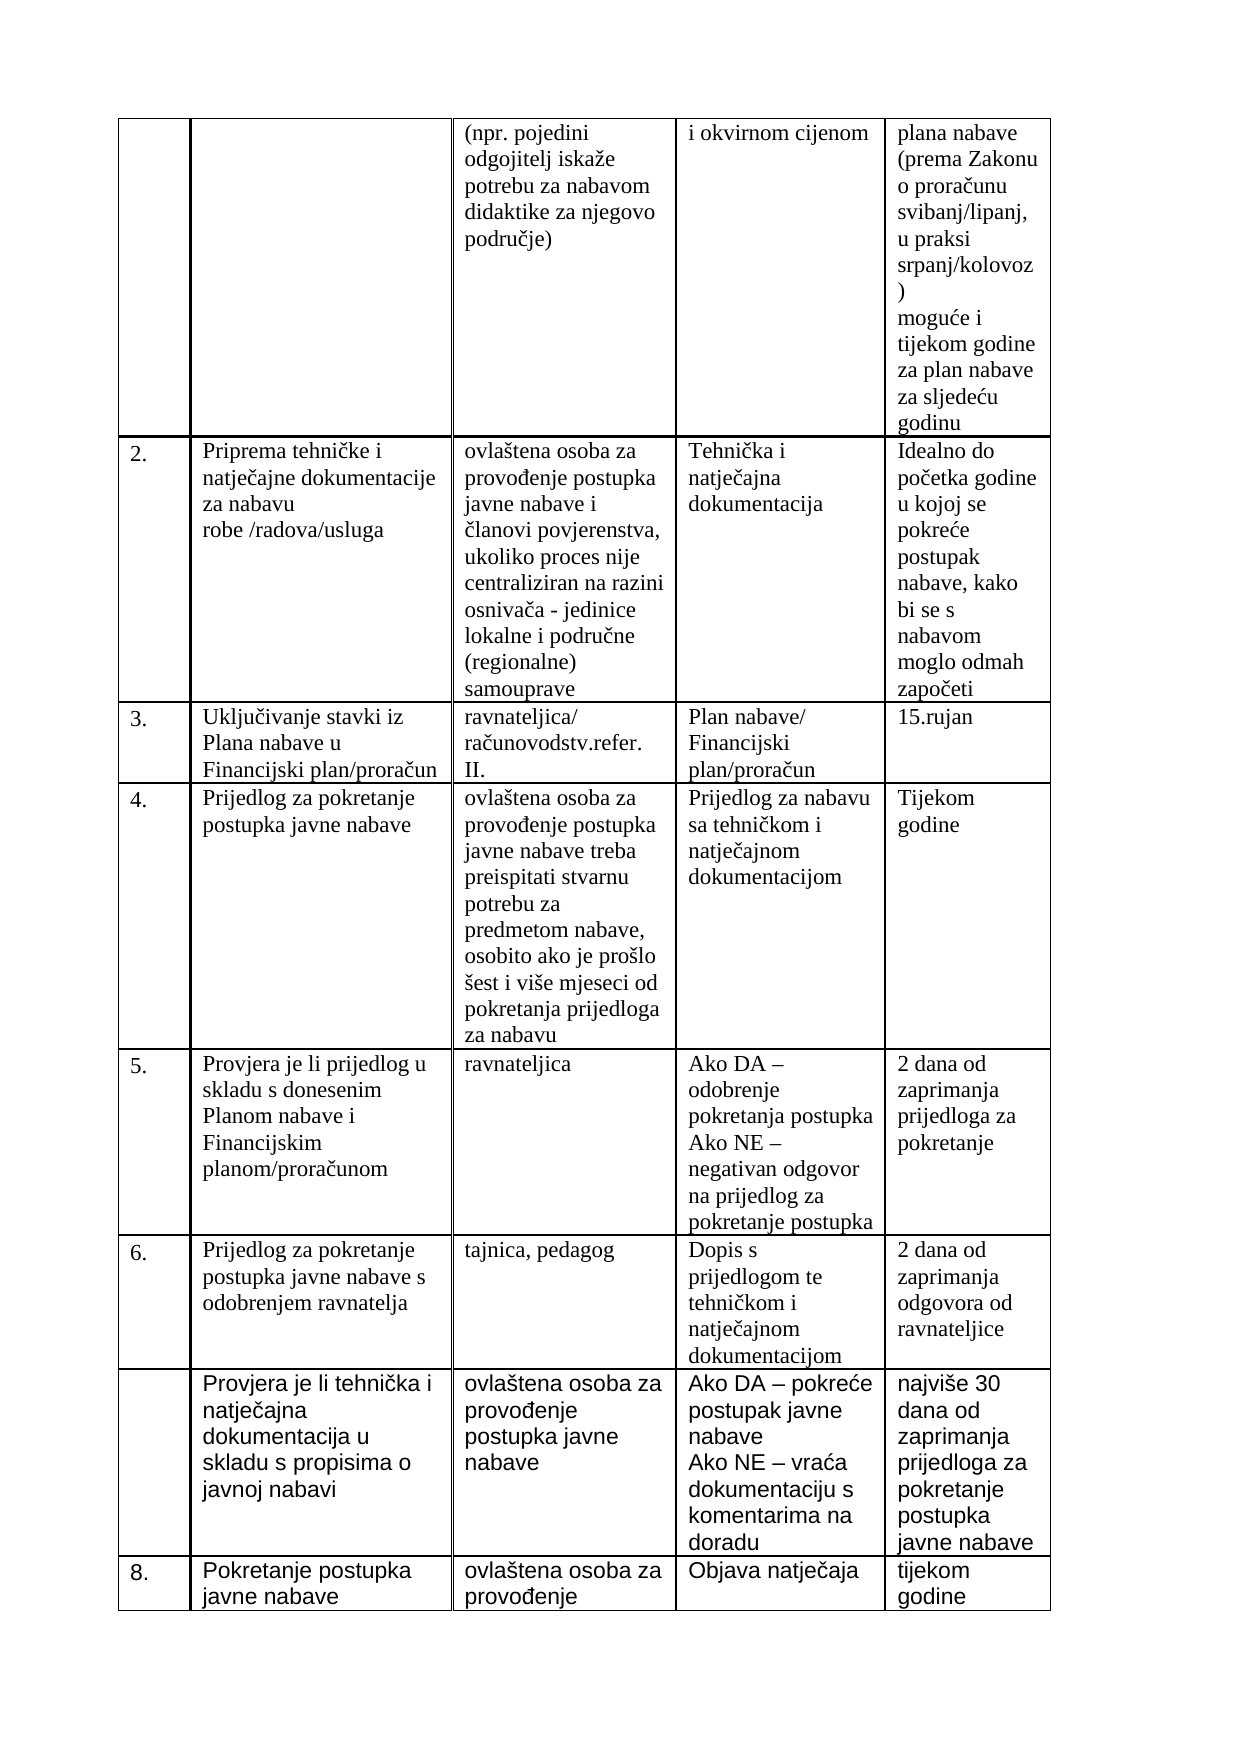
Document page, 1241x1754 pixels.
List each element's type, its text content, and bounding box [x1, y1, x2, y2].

table_cell Ako DA – odobrenje pokretanja postupka Ako NE – negativan odgovor na prijedlog za pokretanje postupka [677, 1050, 884, 1234]
table_cell Tijekom godine [886, 784, 1050, 1048]
table_cell Uključivanje stavki iz Plana nabave u Financijski plan/proračun [192, 703, 451, 782]
table_cell tajnica, pedagog [454, 1236, 675, 1368]
table_cell 2 dana od zaprimanja prijedloga za pokretanje [886, 1050, 1050, 1234]
table_cell Prijedlog za nabavu sa tehničkom i natječajnom dokumentacijom [677, 784, 884, 1048]
table_cell [192, 119, 451, 435]
table_cell 2. [119, 438, 189, 701]
table_cell i okvirnom cijenom [677, 119, 884, 435]
table_cell [119, 119, 189, 435]
table_cell (npr. pojedini odgojitelj iskaže potrebu za nabavom didaktike za njegovo područje) [454, 119, 675, 435]
table_cell 4. [119, 784, 189, 1048]
table_cell Pokretanje postupka javne nabave [192, 1557, 451, 1610]
table_cell [119, 1370, 189, 1555]
table_cell Tehnička i natječajna dokumentacija [677, 438, 884, 701]
table_cell ovlaštena osoba za provođenje postupka javne nabave treba preispitati stvarnu potrebu za predmetom nabave, osobito ako je prošlo šest i više mjeseci od pokretanja prijedloga za nabavu [454, 784, 675, 1048]
table_cell 6. [119, 1236, 189, 1368]
table_cell tijekom godine [886, 1557, 1050, 1610]
table_cell Prijedlog za pokretanje postupka javne nabave s odobrenjem ravnatelja [192, 1236, 451, 1368]
table_cell Ako DA – pokreće postupak javne nabave Ako NE – vraća dokumentaciju s komentarima na doradu [677, 1370, 884, 1555]
table_cell 2 dana od zaprimanja odgovora od ravnateljice [886, 1236, 1050, 1368]
table_cell Priprema tehničke i natječajne dokumentacije za nabavu robe /radova/usluga [192, 438, 451, 701]
table_cell najviše 30 dana od zaprimanja prijedloga za pokretanje postupka javne nabave [886, 1370, 1050, 1555]
table_cell 5. [119, 1050, 189, 1234]
table_cell ovlaštena osoba za provođenje [454, 1557, 675, 1610]
table_cell Objava natječaja [677, 1557, 884, 1610]
table_cell ovlaštena osoba za provođenje postupka javne nabave i članovi povjerenstva, ukoliko proces nije centraliziran na razini osnivača - jedinice lokalne i područne (regionalne) samouprave [454, 438, 675, 701]
table_cell 8. [119, 1557, 189, 1610]
table_cell Prijedlog za pokretanje postupka javne nabave [192, 784, 451, 1048]
table_cell plana nabave (prema Zakonu o proračunu svibanj/lipanj, u praksi srpanj/kolovoz) moguće i tijekom godine za plan nabave za sljedeću godinu [886, 119, 1050, 435]
table_cell Provjera je li tehnička i natječajna dokumentacija u skladu s propisima o javnoj nabavi [192, 1370, 451, 1555]
table_cell ravnateljica [454, 1050, 675, 1234]
table_cell Provjera je li prijedlog u skladu s donesenim Planom nabave i Financijskim planom/proračunom [192, 1050, 451, 1234]
table_cell 15.rujan [886, 703, 1050, 782]
table_cell ovlaštena osoba za provođenje postupka javne nabave [454, 1370, 675, 1555]
table_cell Idealno do početka godine u kojoj se pokreće postupak nabave, kako bi se s nabavom moglo odmah započeti [886, 438, 1050, 701]
table_cell ravnateljica/ računovodstv.refer. II. [454, 703, 675, 782]
table_cell Dopis s prijedlogom te tehničkom i natječajnom dokumentacijom [677, 1236, 884, 1368]
table_cell 3. [119, 703, 189, 782]
table_cell Plan nabave/ Financijski plan/proračun [677, 703, 884, 782]
